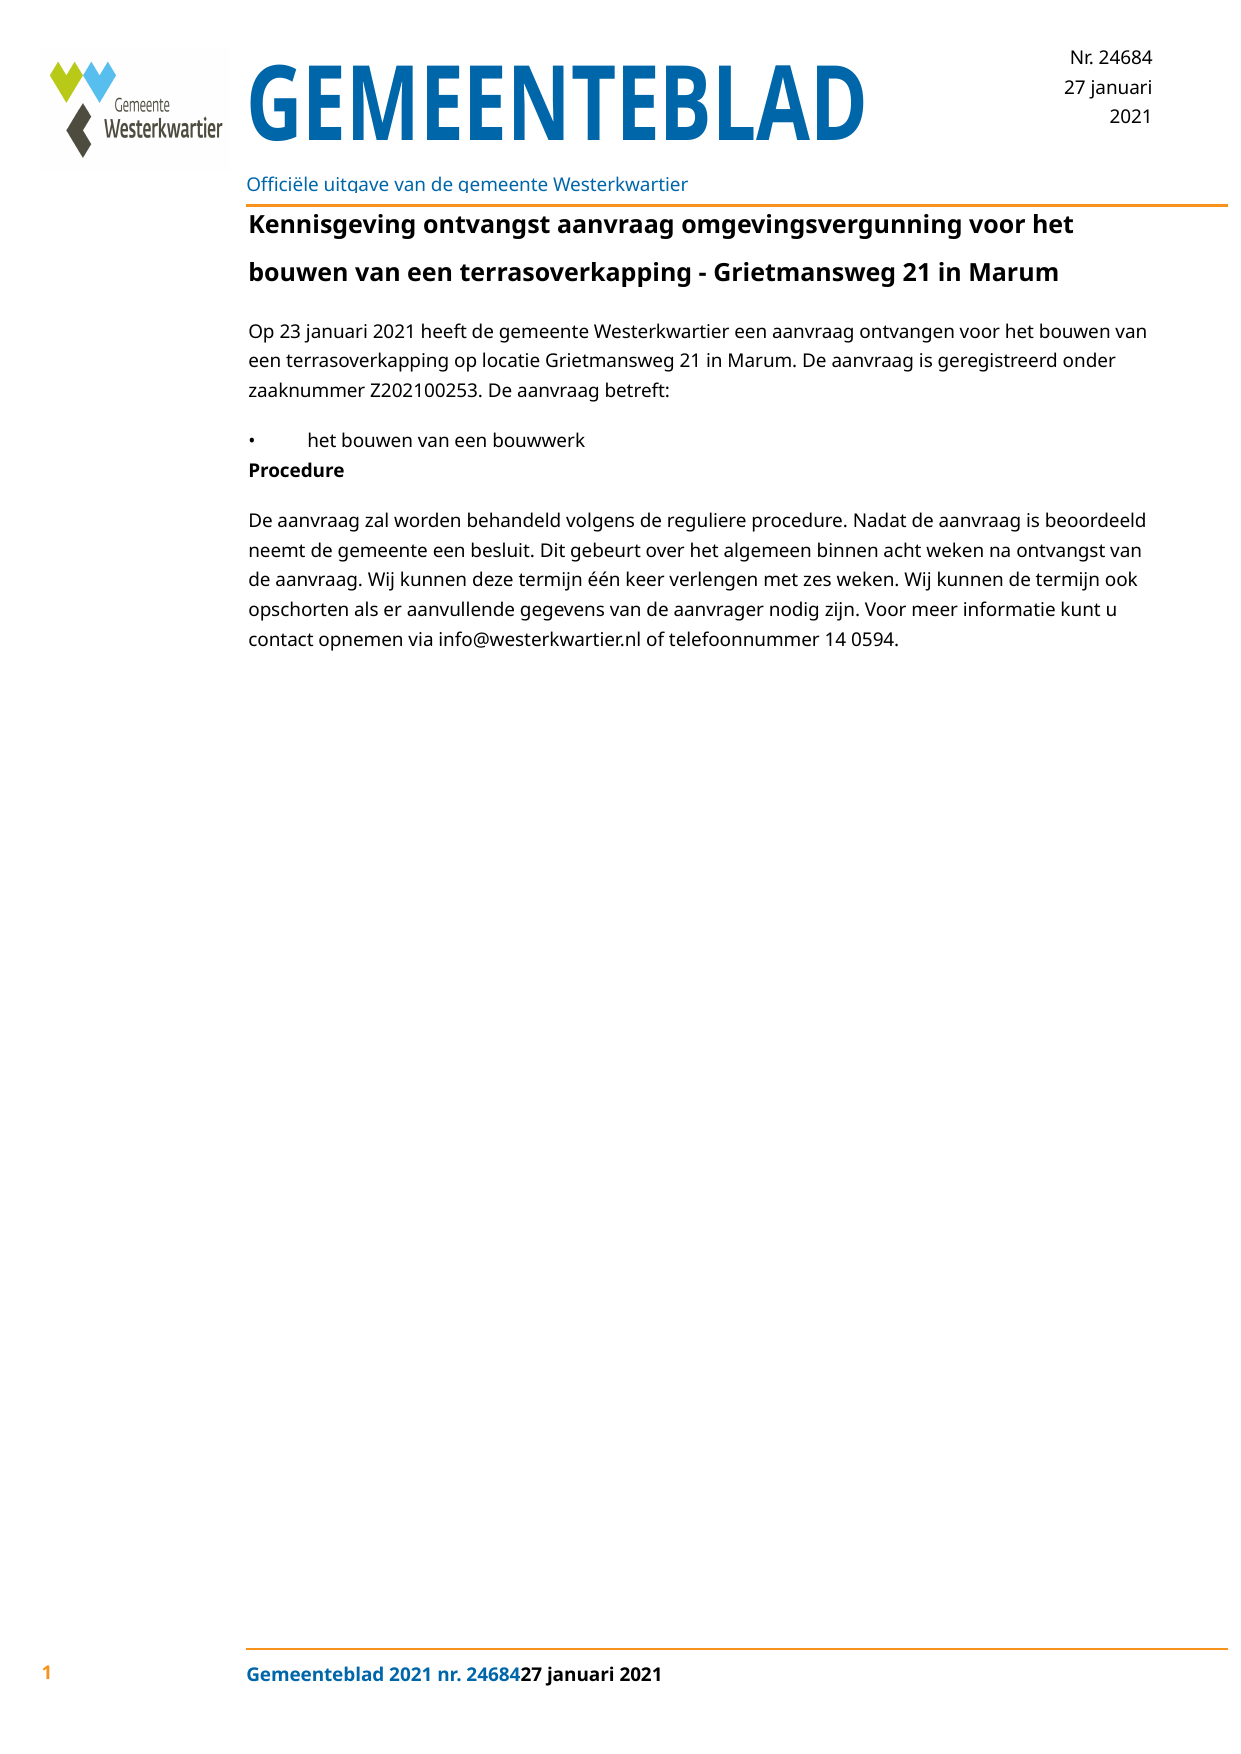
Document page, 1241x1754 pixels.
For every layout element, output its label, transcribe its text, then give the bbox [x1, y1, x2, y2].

text Kennisgeving ontvangst aanvraag omgevingsvergunning voor het bouwen van een terrasoverkapping - Grietmansweg 21 in Marum [248, 207, 1152, 288]
text De aanvraag zal worden behandeld volgens de reguliere procedure. Nadat de aanvraag is beoordeeld neemt de gemeente een besluit. Dit gebeurt over het algemeen binnen acht weken na ontvangst van de aanvraag. Wij kunnen deze termijn één keer verlengen met zes weken. Wij kunnen de termijn ook opschorten als er aanvullende gegevens van de aanvrager nodig zijn. Voor meer informatie kunt u contact opnemen via info@westerkwartier.nl of telefoonnummer 14 0594. [248, 507, 1152, 652]
text Procedure [248, 457, 1152, 483]
picture [41, 47, 231, 172]
list het bouwen van een bouwwerk [248, 427, 1152, 453]
text Op 23 januari 2021 heeft de gemeente Westerkwartier een aanvraag ontvangen voor het bouwen van een terrasoverkapping op locatie Grietmansweg 21 in Marum. De aanvraag is geregistreerd onder zaaknummer Z202100253. De aanvraag betreft: [248, 318, 1152, 403]
